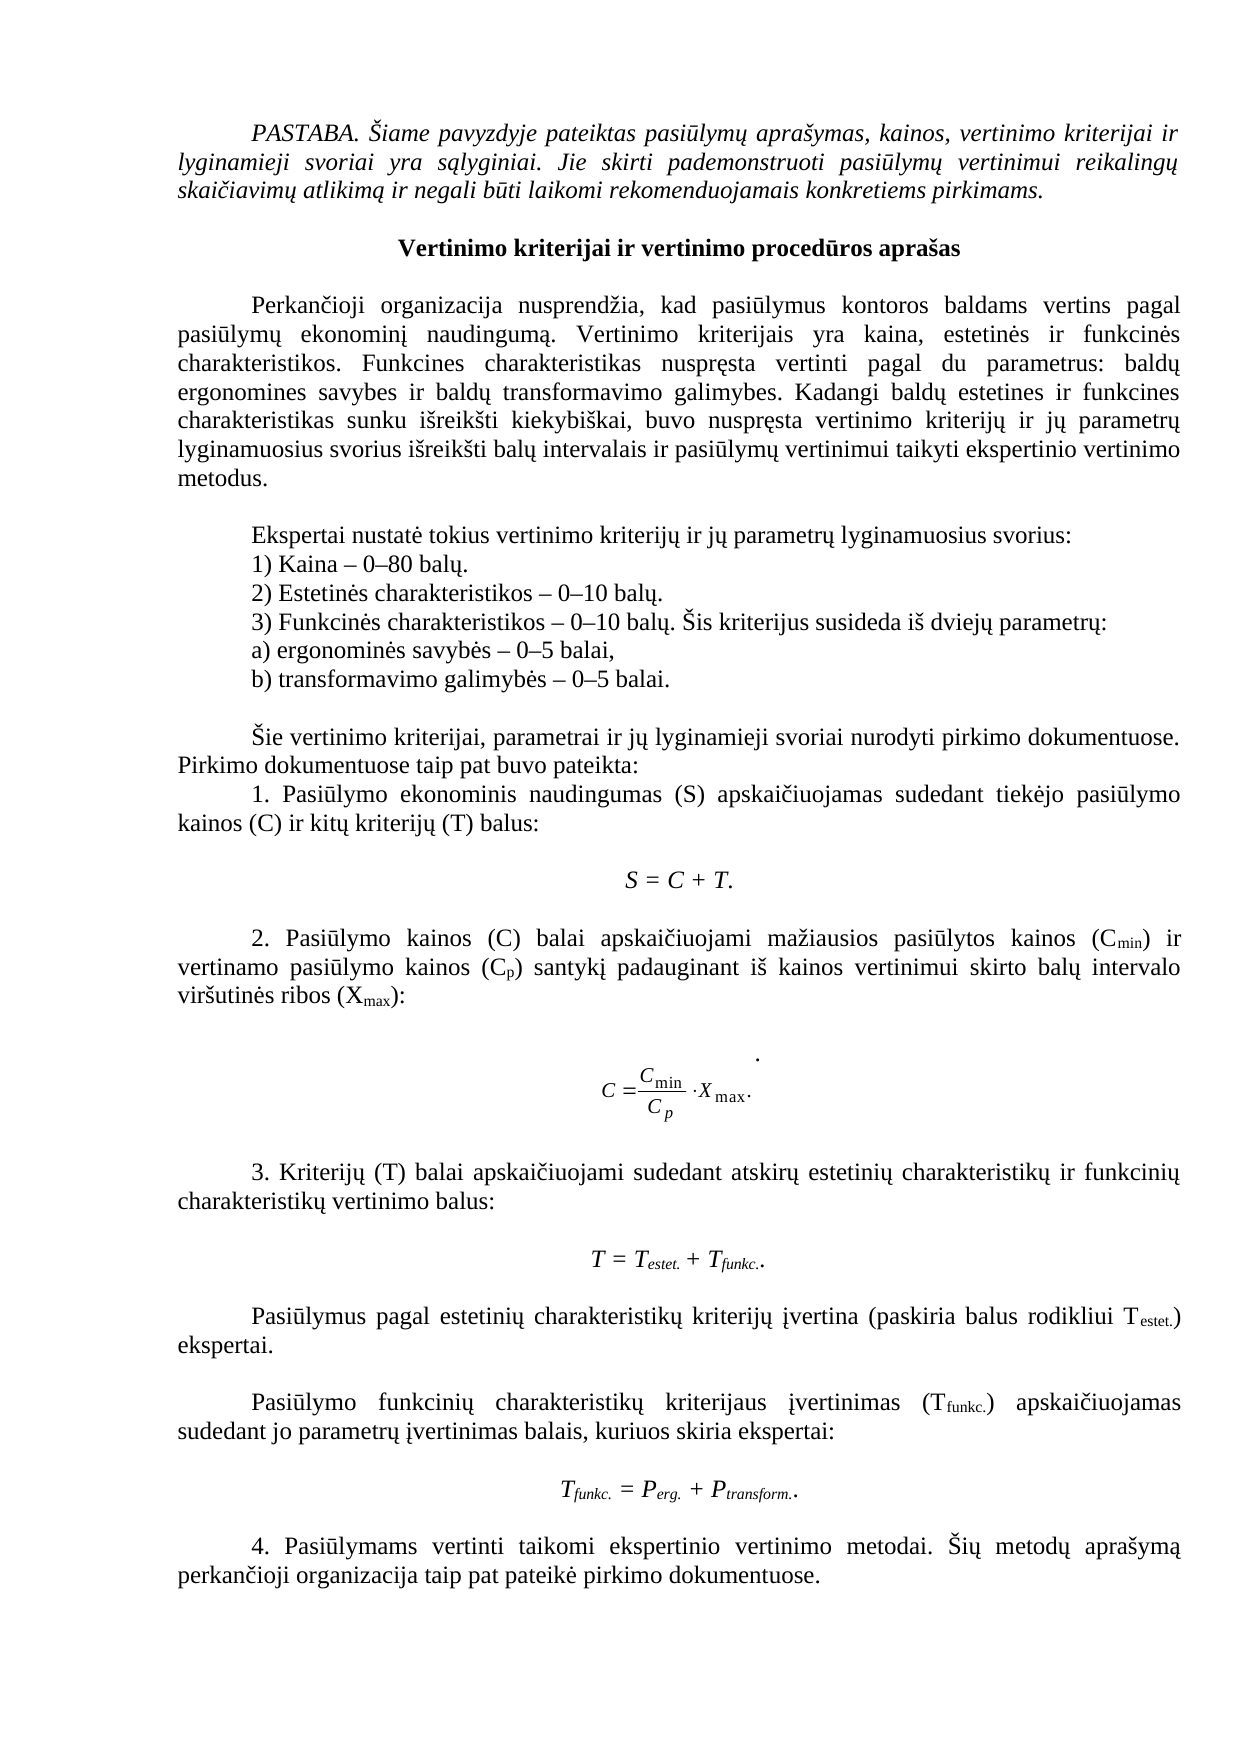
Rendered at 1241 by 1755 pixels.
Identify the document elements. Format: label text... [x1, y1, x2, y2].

text Perkančioji organizacija nusprendžia, kad pasiūlymus kontoros baldams vertins pagal pasiūlymų ekonominį naudingumą. Vertinimo kriterijais yra kaina, estetinės ir funkcinės charakteristikos. Funkcines charakteristikas nuspręsta vertinti pagal du parametrus: baldų ergonomines savybes ir baldų transformavimo galimybes. Kadangi baldų estetines ir funkcines charakteristikas sunku išreikšti kiekybiškai, buvo nuspręsta vertinimo kriterijų ir jų parametrų lyginamuosius svorius išreikšti balų intervalais ir pasiūlymų vertinimui taikyti ekspertinio vertinimo metodus. [177, 291, 1181, 492]
text PASTABA. Šiame pavyzdyje pateiktas pasiūlymų aprašymas, kainos, vertinimo kriterijai ir lyginamieji svoriai yra sąlyginiai. Jie skirti pademonstruoti pasiūlymų vertinimui reikalingų skaičiavimų atlikimą ir negali būti laikomi rekomenduojamais konkretiems pirkimams. [177, 118, 1181, 204]
text Vertinimo kriterijai ir vertinimo procedūros aprašas [177, 233, 1181, 262]
text S = C + T. [177, 866, 1181, 894]
text . [177, 1038, 1181, 1129]
text a) ergonominės savybės – 0–5 balai, [177, 636, 1181, 664]
text b) transformavimo galimybės – 0–5 balai. [177, 664, 1181, 693]
text Pasiūlymus pagal estetinių charakteristikų kriterijų įvertina (paskiria balus rodikliui Testet.) ekspertai. [177, 1301, 1181, 1359]
text 4. Pasiūlymams vertinti taikomi ekspertinio vertinimo metodai. Šių metodų aprašymą perkančioji organizacija taip pat pateikė pirkimo dokumentuose. [177, 1531, 1181, 1589]
text Šie vertinimo kriterijai, parametrai ir jų lyginamieji svoriai nurodyti pirkimo dokumentuose. Pirkimo dokumentuose taip pat buvo pateikta: [177, 722, 1181, 779]
text Ekspertai nustatė tokius vertinimo kriterijų ir jų parametrų lyginamuosius svorius: [177, 521, 1181, 549]
text 1. Pasiūlymo ekonominis naudingumas (S) apskaičiuojamas sudedant tiekėjo pasiūlymo kainos (C) ir kitų kriterijų (T) balus: [177, 779, 1181, 837]
text 2) Estetinės charakteristikos – 0–10 balų. [177, 578, 1181, 607]
text Pasiūlymo funkcinių charakteristikų kriterijaus įvertinimas (Tfunkc.) apskaičiuojamas sudedant jo parametrų įvertinimas balais, kuriuos skiria ekspertai: [177, 1387, 1181, 1445]
text 3) Funkcinės charakteristikos – 0–10 balų. Šis kriterijus susideda iš dviejų parametrų: [177, 607, 1181, 636]
text Tfunkc. = Perg. + Ptransform.. [177, 1474, 1181, 1502]
text T = Testet. + Tfunkc.. [177, 1244, 1181, 1272]
text 3. Kriterijų (T) balai apskaičiuojami sudedant atskirų estetinių charakteristikų ir funkcinių charakteristikų vertinimo balus: [177, 1157, 1181, 1215]
text 1) Kaina – 0–80 balų. [177, 549, 1181, 578]
text 2. Pasiūlymo kainos (C) balai apskaičiuojami mažiausios pasiūlytos kainos (Cmin) ir vertinamo pasiūlymo kainos (Cp) santykį padauginant iš kainos vertinimui skirto balų intervalo viršutinės ribos (Xmax): [177, 923, 1181, 1009]
